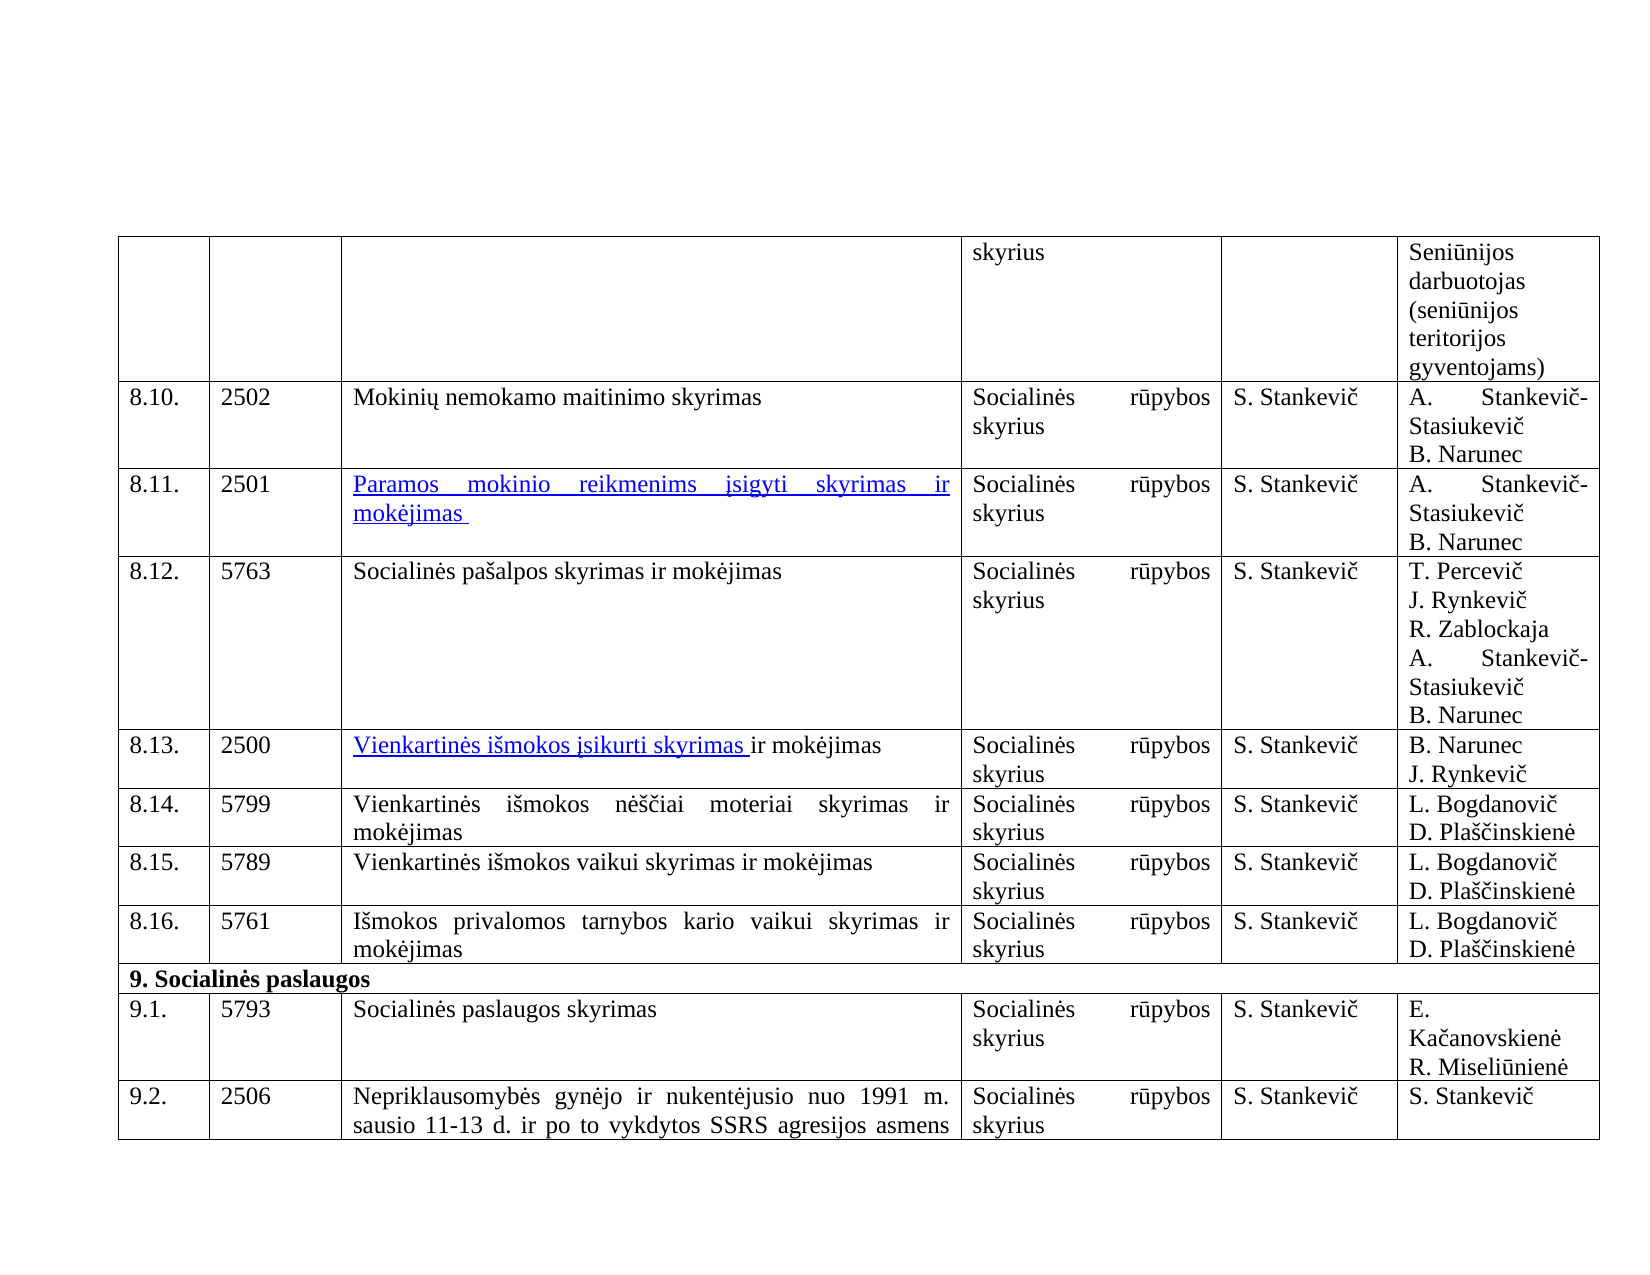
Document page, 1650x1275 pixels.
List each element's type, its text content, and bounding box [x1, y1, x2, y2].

table_cell Socialinės pašalpos skyrimas ir mokėjimas [342, 557, 961, 729]
table_cell S. Stankevič [1222, 469, 1397, 556]
table_cell 8.10. [119, 382, 209, 468]
table_cell S. Stankevič [1222, 730, 1397, 788]
table_cell Vienkartinės išmokos nėščiai moteriai skyrimas ir mokėjimas [342, 789, 961, 846]
table_cell Socialinės paslaugos skyrimas [342, 994, 961, 1080]
table_cell Socialinės rūpybos skyrius [962, 789, 1221, 846]
table_cell B. Narunec J. Rynkevič [1398, 730, 1599, 788]
table_cell Vienkartinės išmokos įsikurti skyrimas ir mokėjimas [342, 730, 961, 788]
table_cell 5793 [210, 994, 341, 1080]
table_cell [1222, 237, 1397, 381]
table_cell 8.12. [119, 557, 209, 729]
table_cell S. Stankevič [1222, 1081, 1397, 1139]
table_cell L. Bogdanovič D. Plaščinskienė [1398, 847, 1599, 905]
table_cell 8.11. [119, 469, 209, 556]
table_cell S. Stankevič [1398, 1081, 1599, 1139]
table_cell Socialinės rūpybos skyrius [962, 557, 1221, 729]
table_cell S. Stankevič [1222, 789, 1397, 846]
table_cell skyrius [962, 237, 1221, 381]
table_cell Išmokos privalomos tarnybos kario vaikui skyrimas ir mokėjimas [342, 906, 961, 963]
table_cell 2506 [210, 1081, 341, 1139]
table_cell A. Stankevič-Stasiukevič B. Narunec [1398, 469, 1599, 556]
table_cell 8.15. [119, 847, 209, 905]
table_cell 9.2. [119, 1081, 209, 1139]
table_cell Socialinės rūpybos skyrius [962, 906, 1221, 963]
table_cell L. Bogdanovič D. Plaščinskienė [1398, 789, 1599, 846]
table_cell 9. Socialinės paslaugos [119, 964, 1599, 993]
table_cell L. Bogdanovič D. Plaščinskienė [1398, 906, 1599, 963]
table_cell 2501 [210, 469, 341, 556]
table_cell A. Stankevič-Stasiukevič B. Narunec [1398, 382, 1599, 468]
table_cell 5799 [210, 789, 341, 846]
table_cell Socialinės rūpybos skyrius [962, 730, 1221, 788]
table_cell S. Stankevič [1222, 906, 1397, 963]
table_cell E. Kačanovskienė R. Miseliūnienė [1398, 994, 1599, 1080]
table_cell Paramos mokinio reikmenims įsigyti skyrimas ir mokėjimas [342, 469, 961, 556]
table_cell Socialinės rūpybos skyrius [962, 382, 1221, 468]
table_cell 2502 [210, 382, 341, 468]
table_cell [342, 237, 961, 381]
table_cell 2500 [210, 730, 341, 788]
table_cell S. Stankevič [1222, 557, 1397, 729]
table_cell Nepriklausomybės gynėjo ir nukentėjusio nuo 1991 m. sausio 11-13 d. ir po to vykdytos SSRS agresijos asmens [342, 1081, 961, 1139]
table_cell Mokinių nemokamo maitinimo skyrimas [342, 382, 961, 468]
table_cell 9.1. [119, 994, 209, 1080]
table_cell 5763 [210, 557, 341, 729]
table_cell [119, 237, 209, 381]
table_cell T. Percevič J. Rynkevič R. Zablockaja A. Stankevič-Stasiukevič B. Narunec [1398, 557, 1599, 729]
table_cell Socialinės rūpybos skyrius [962, 994, 1221, 1080]
table_cell 5761 [210, 906, 341, 963]
table_cell 8.14. [119, 789, 209, 846]
table_cell S. Stankevič [1222, 382, 1397, 468]
table_cell Vienkartinės išmokos vaikui skyrimas ir mokėjimas [342, 847, 961, 905]
table_cell 5789 [210, 847, 341, 905]
table_cell S. Stankevič [1222, 994, 1397, 1080]
table_cell Socialinės rūpybos skyrius [962, 469, 1221, 556]
table_cell Socialinės rūpybos skyrius [962, 847, 1221, 905]
table_cell 8.13. [119, 730, 209, 788]
table_cell 8.16. [119, 906, 209, 963]
table_cell Seniūnijos darbuotojas (seniūnijos teritorijos gyventojams) [1398, 237, 1599, 381]
table_cell Socialinės rūpybos skyrius [962, 1081, 1221, 1139]
table_cell [210, 237, 341, 381]
table_cell S. Stankevič [1222, 847, 1397, 905]
